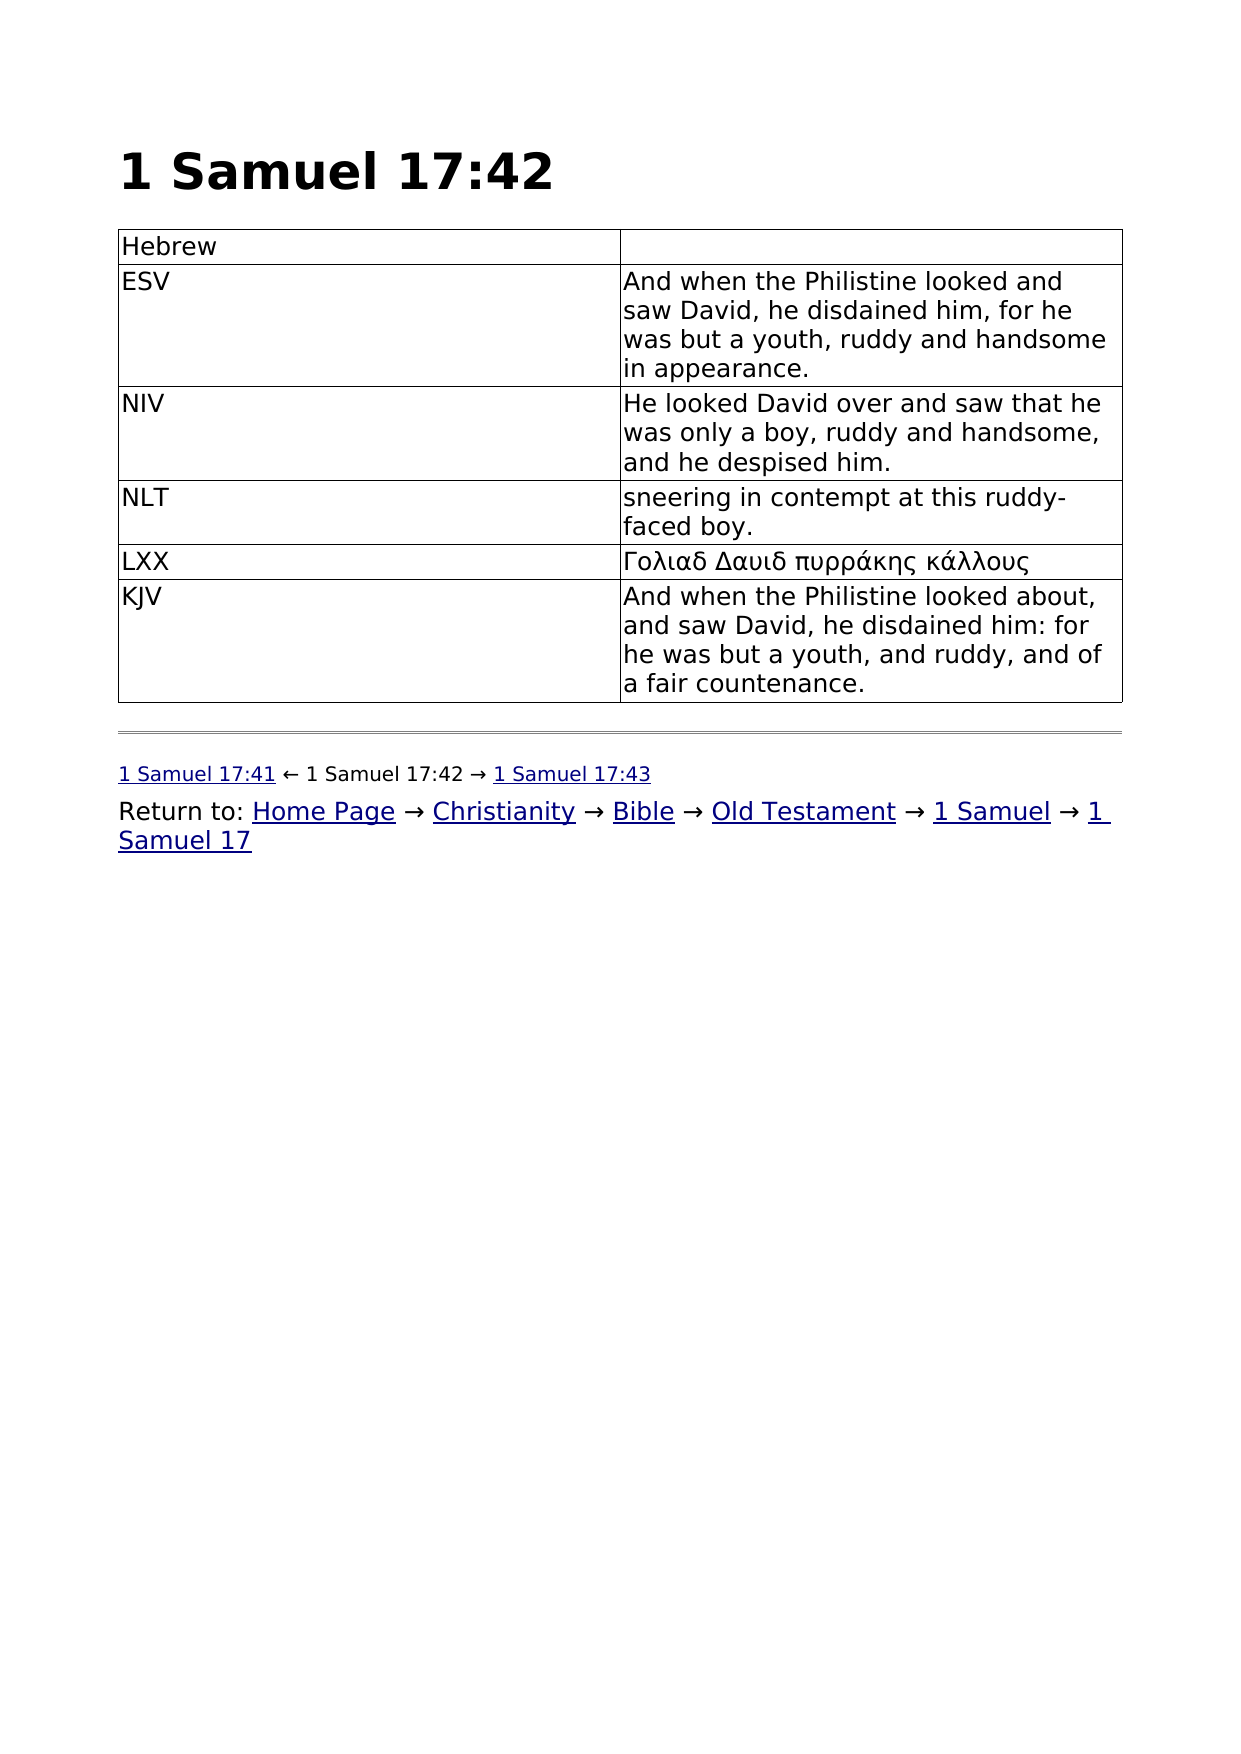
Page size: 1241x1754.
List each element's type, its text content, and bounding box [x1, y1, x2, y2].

table_cell He looked David over and saw that he was only a boy, ruddy and handsome, and he despised him. [621, 387, 1122, 480]
table_cell ESV [119, 265, 620, 386]
table_cell And when the Philistine looked about, and saw David, he disdained him: for he was but a youth, and ruddy, and of a fair countenance. [621, 580, 1122, 702]
table_header Hebrew [119, 230, 620, 264]
table_cell LXX [119, 545, 620, 579]
table_header [621, 230, 1122, 264]
table_cell NIV [119, 387, 620, 480]
table_cell NLT [119, 481, 620, 544]
table_cell sneering in contempt at this ruddy-faced boy. [621, 481, 1122, 544]
table_cell And when the Philistine looked and saw David, he disdained him, for he was but a youth, ruddy and handsome in appearance. [621, 265, 1122, 386]
table_cell Γολιαδ Δαυιδ πυρράκης κάλλους [621, 545, 1122, 579]
table_cell KJV [119, 580, 620, 702]
text Return to: Home Page → Christianity → Bible → Old Testament → 1 Samuel → 1 Samuel 17 [118, 797, 1122, 855]
text 1 Samuel 17:41 ← 1 Samuel 17:42 → 1 Samuel 17:43 [118, 763, 1122, 797]
subtitle 1 Samuel 17:42 [118, 143, 1122, 201]
